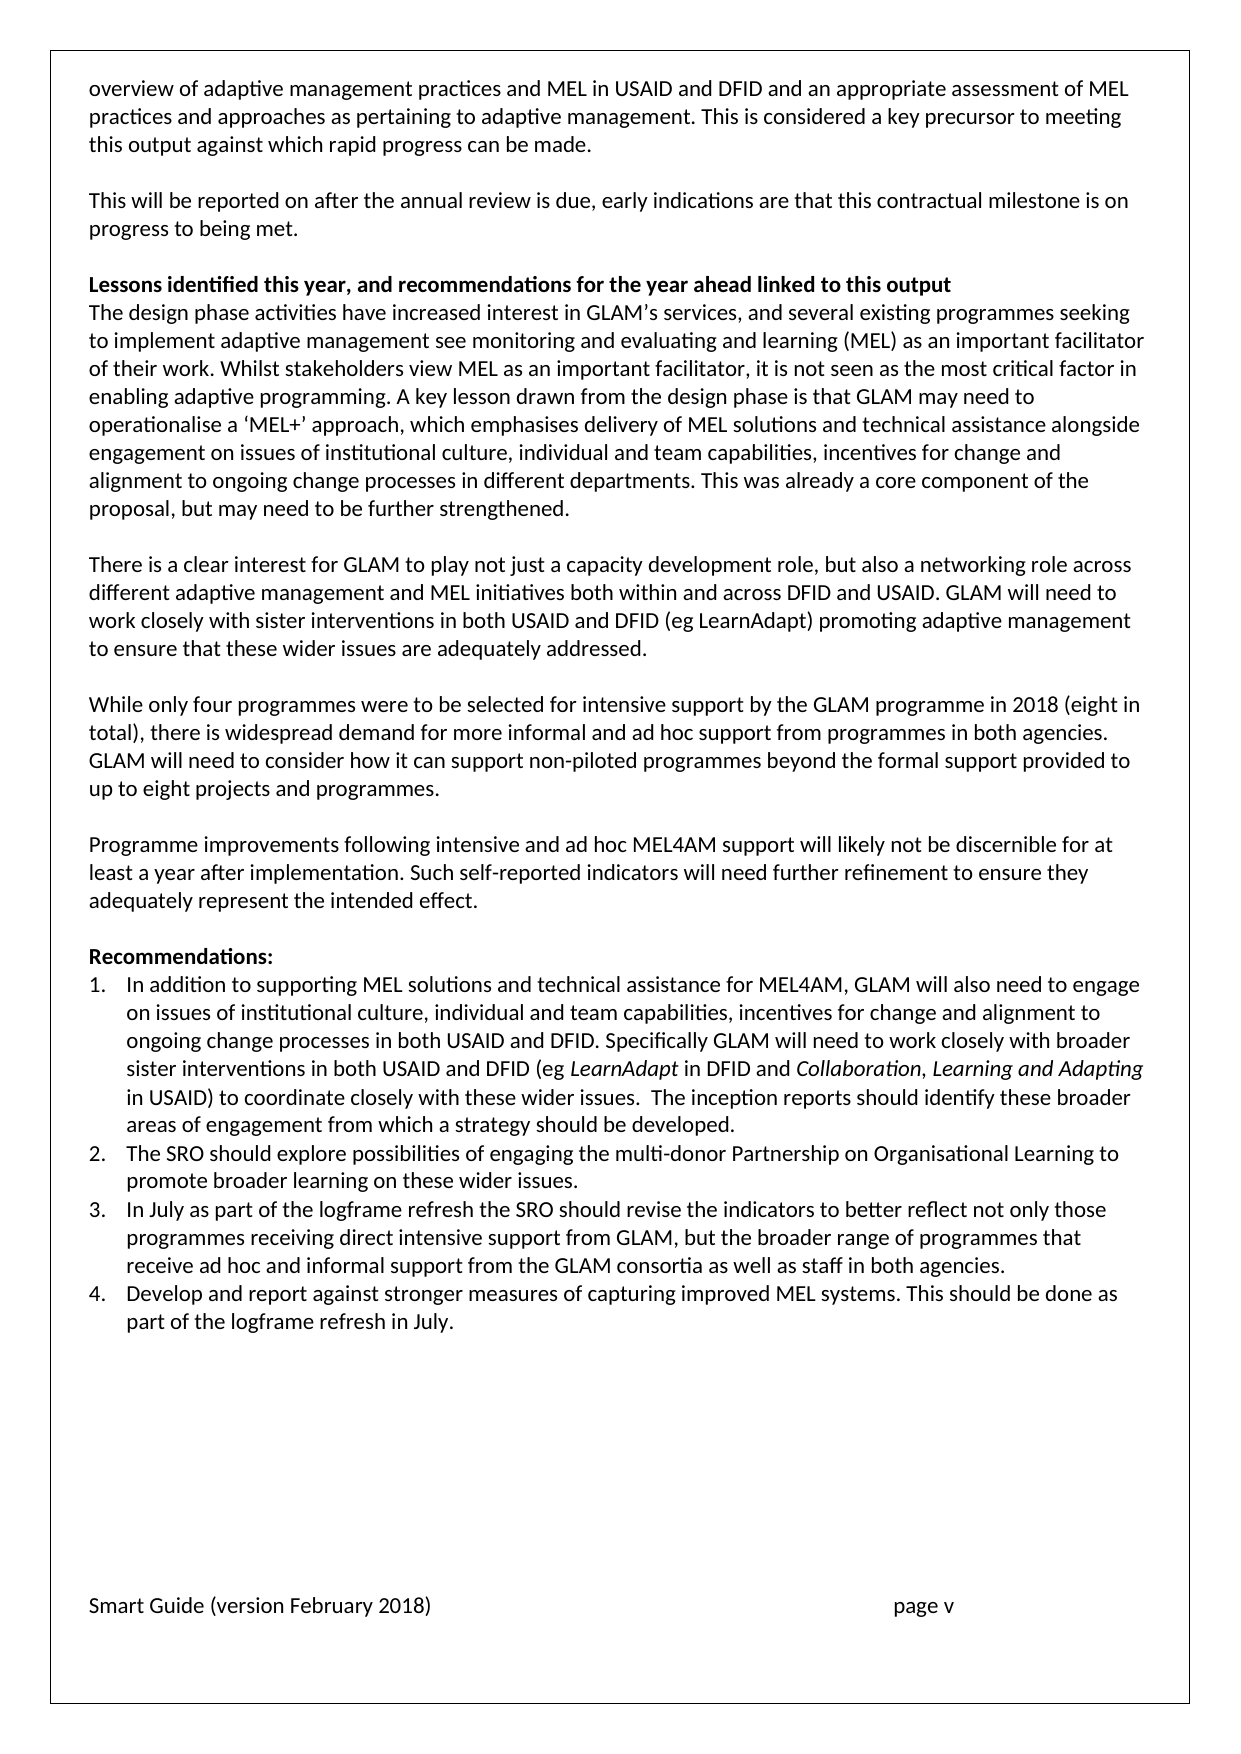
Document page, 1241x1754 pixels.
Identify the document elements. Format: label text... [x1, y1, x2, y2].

text The design phase activities have increased interest in GLAM’s services, and several existing programmes seeking to implement adaptive management see monitoring and evaluating and learning (MEL) as an important facilitator of their work. Whilst stakeholders view MEL as an important facilitator, it is not seen as the most critical factor in enabling adaptive programming. A key lesson drawn from the design phase is that GLAM may need to operationalise a ‘MEL+’ approach, which emphasises delivery of MEL solutions and technical assistance alongside engagement on issues of institutional culture, individual and team capabilities, incentives for change and alignment to ongoing change processes in different departments. This was already a core component of the proposal, but may need to be further strengthened. [89, 298, 1152, 522]
list In July as part of the logframe refresh the SRO should revise the indicators to better reflect not only those programmes receiving direct intensive support from GLAM, but the broader range of programmes that receive ad hoc and informal support from the GLAM consortia as well as staff in both agencies. [89, 1195, 1152, 1279]
text While only four programmes were to be selected for intensive support by the GLAM programme in 2018 (eight in total), there is widespread demand for more informal and ad hoc support from programmes in both agencies. GLAM will need to consider how it can support non-piloted programmes beyond the formal support provided to up to eight projects and programmes. [89, 690, 1152, 802]
text There is a clear interest for GLAM to play not just a capacity development role, but also a networking role across different adaptive management and MEL initiatives both within and across DFID and USAID. GLAM will need to work closely with sister interventions in both USAID and DFID (eg LearnAdapt) promoting adaptive management to ensure that these wider issues are adequately addressed. [89, 550, 1152, 662]
text overview of adaptive management practices and MEL in USAID and DFID and an appropriate assessment of MEL practices and approaches as pertaining to adaptive management. This is considered a key precursor to meeting this output against which rapid progress can be made. [89, 74, 1152, 158]
list In addition to supporting MEL solutions and technical assistance for MEL4AM, GLAM will also need to engage on issues of institutional culture, individual and team capabilities, incentives for change and alignment to ongoing change processes in both USAID and DFID. Specifically GLAM will need to work closely with broader sister interventions in both USAID and DFID (eg LearnAdapt in DFID and Collaboration, Learning and Adapting in USAID) to coordinate closely with these wider issues. The inception reports should identify these broader areas of engagement from which a strategy should be developed. [89, 971, 1152, 1139]
subtitle Lessons identified this year, and recommendations for the year ahead linked to this output [89, 270, 1152, 298]
subtitle Recommendations: [89, 942, 1152, 971]
text Programme improvements following intensive and ad hoc MEL4AM support will likely not be discernible for at least a year after implementation. Such self-reported indicators will need further refinement to ensure they adequately represent the intended effect. [89, 830, 1152, 914]
list Develop and report against stronger measures of capturing improved MEL systems. This should be done as part of the logframe refresh in July. [89, 1279, 1152, 1335]
text This will be reported on after the annual review is due, early indications are that this contractual milestone is on progress to being met. [89, 186, 1152, 242]
list The SRO should explore possibilities of engaging the multi-donor Partnership on Organisational Learning to promote broader learning on these wider issues. [89, 1139, 1152, 1195]
